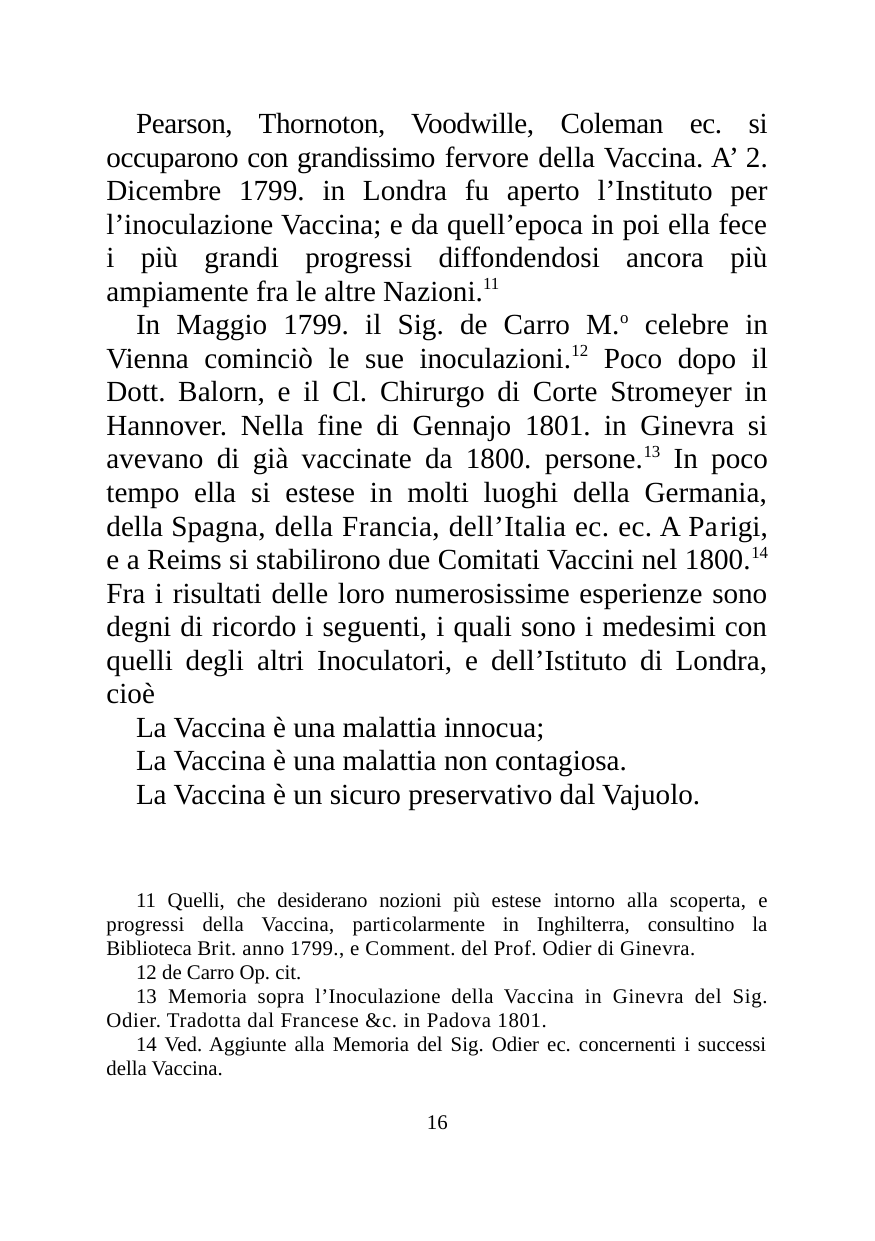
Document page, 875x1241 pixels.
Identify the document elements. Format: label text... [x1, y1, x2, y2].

text Quelli, che desiderano nozioni più estese intorno alla scoperta, e progressi della Vaccina, particolarmente in Inghilterra, consultino la Biblioteca Brit. anno 1799., e Comment. del Prof. Odier di Ginevra. [106, 888, 768, 960]
text La Vaccina è una malattia non contagiosa. [106, 743, 768, 777]
text La Vaccina è un sicuro preservativo dal Vajuolo. [106, 777, 768, 811]
text La Vaccina è una malattia innocua; [106, 710, 768, 743]
text In Maggio 1799. il Sig. de Carro M.o celebre in Vienna cominciò le sue inoculazioni. Poco dopo il Dott. Balorn, e il Cl. Chirurgo di Corte Stromeyer in Hannover. Nella fine di Gennajo 1801. in Ginevra si avevano di già vaccinate da 1800. persone. In poco tempo ella si estese in molti luoghi della Germania, della Spagna, della Francia, dell’Italia ec. ec. A Parigi, e a Reims si stabilirono due Comitati Vaccini nel 1800. Fra i risultati delle loro numerosissime esperienze sono degni di ricordo i seguenti, i quali sono i medesimi con quelli degli altri Inoculatori, e dell’Istituto di Londra, cioè [106, 307, 768, 710]
text Memoria sopra l’Inoculazione della Vaccina in Ginevra del Sig. Odier. Tradotta dal Francese &c. in Padova 1801. [106, 984, 768, 1032]
text Ved. Aggiunte alla Memoria del Sig. Odier ec. concernenti i successi della Vaccina. [106, 1032, 768, 1080]
text Pearson, Thornoton, Voodwille, Coleman ec. si occuparono con grandissimo fervore della Vaccina. A’ 2. Dicembre 1799. in Londra fu aperto l’Instituto per l’inoculazione Vaccina; e da quell’epoca in poi ella fece i più grandi progressi diffondendosi ancora più ampiamente fra le altre Nazioni. [106, 106, 768, 307]
text de Carro Op. cit. [106, 960, 768, 984]
